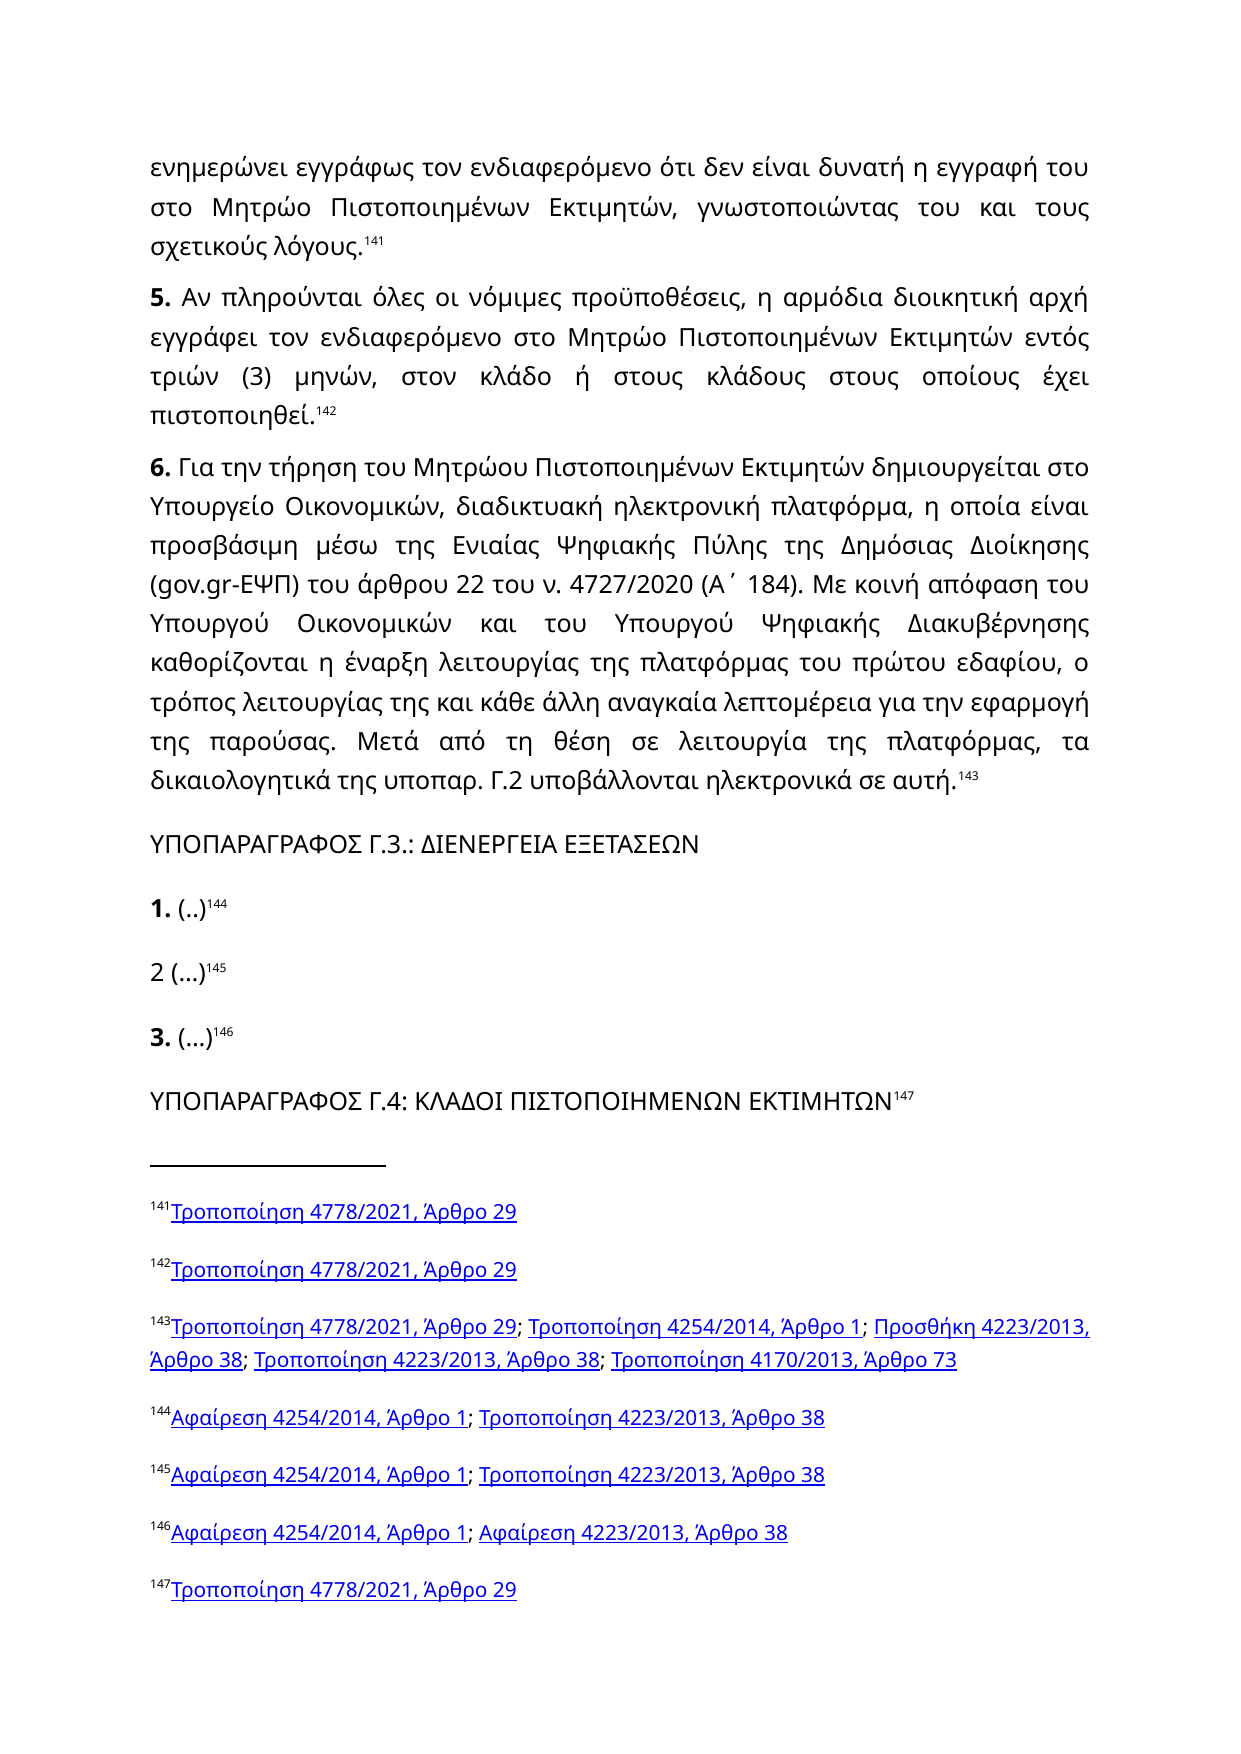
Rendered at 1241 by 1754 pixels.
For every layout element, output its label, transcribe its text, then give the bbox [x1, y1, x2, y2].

text Αφαίρεση 4254/2014, Άρθρο 1; Τροποποίηση 4223/2013, Άρθρο 38 [150, 1460, 1090, 1489]
text 6. Για την τήρηση του Μητρώου Πιστοποιημένων Εκτιμητών δημιουργείται στο Υπουργείο Οικονομικών, διαδικτυακή ηλεκτρονική πλατφόρμα, η οποία είναι προσβάσιμη μέσω της Ενιαίας Ψηφιακής Πύλης της Δημόσιας Διοίκησης (gov.gr-ΕΨΠ) του άρθρου 22 του ν. 4727/2020 (Α΄ 184). Με κοινή απόφαση του Υπουργού Οικονομικών και του Υπουργού Ψηφιακής Διακυβέρνησης καθορίζονται η έναρξη λειτουργίας της πλατφόρμας του πρώτου εδαφίου, ο τρόπος λειτουργίας της και κάθε άλλη αναγκαία λεπτομέρεια για την εφαρμογή της παρούσας. Μετά από τη θέση σε λειτουργία της πλατφόρμας, τα δικαιολογητικά της υποπαρ. Γ.2 υποβάλλονται ηλεκτρονικά σε αυτή. [150, 449, 1090, 797]
text Αφαίρεση 4254/2014, Άρθρο 1; Τροποποίηση 4223/2013, Άρθρο 38 [150, 1403, 1090, 1431]
text 2 (…) [150, 955, 1090, 989]
text ΥΠΟΠΑΡΑΓΡΑΦΟΣ Γ.4: ΚΛΑΔΟΙ ΠΙΣΤΟΠΟΙΗΜΕΝΩΝ ΕΚΤΙΜΗΤΩΝ [150, 1083, 1090, 1117]
text Τροποποίηση 4778/2021, Άρθρο 29 [150, 1255, 1090, 1283]
text Τροποποίηση 4778/2021, Άρθρο 29; Τροποποίηση 4254/2014, Άρθρο 1; Προσθήκη 4223/2013, Άρθρο 38; Τροποποίηση 4223/2013, Άρθρο 38; Τροποποίηση 4170/2013, Άρθρο 73 [150, 1312, 1090, 1373]
text Τροποποίηση 4778/2021, Άρθρο 29 [150, 1197, 1090, 1226]
text ΥΠΟΠΑΡΑΓΡΑΦΟΣ Γ.3.: ΔΙΕΝΕΡΓΕΙΑ ΕΞΕΤΑΣΕΩΝ [150, 827, 1090, 861]
text Αφαίρεση 4254/2014, Άρθρο 1; Αφαίρεση 4223/2013, Άρθρο 38 [150, 1518, 1090, 1546]
text 3. (…) [150, 1019, 1090, 1053]
text ενημερώνει εγγράφως τον ενδιαφερόμενο ότι δεν είναι δυνατή η εγγραφή του στο Μητρώο Πιστοποιημένων Εκτιμητών, γνωστοποιώντας του και τους σχετικούς λόγους. [150, 150, 1090, 262]
text Τροποποίηση 4778/2021, Άρθρο 29 [150, 1576, 1090, 1604]
text 1. (..) [150, 891, 1090, 925]
text 5. Αν πληρούνται όλες οι νόμιμες προϋποθέσεις, η αρμόδια διοικητική αρχή εγγράφει τον ενδιαφερόμενο στο Μητρώο Πιστοποιημένων Εκτιμητών εντός τριών (3) μηνών, στον κλάδο ή στους κλάδους στους οποίους έχει πιστοποιηθεί. [150, 280, 1090, 432]
